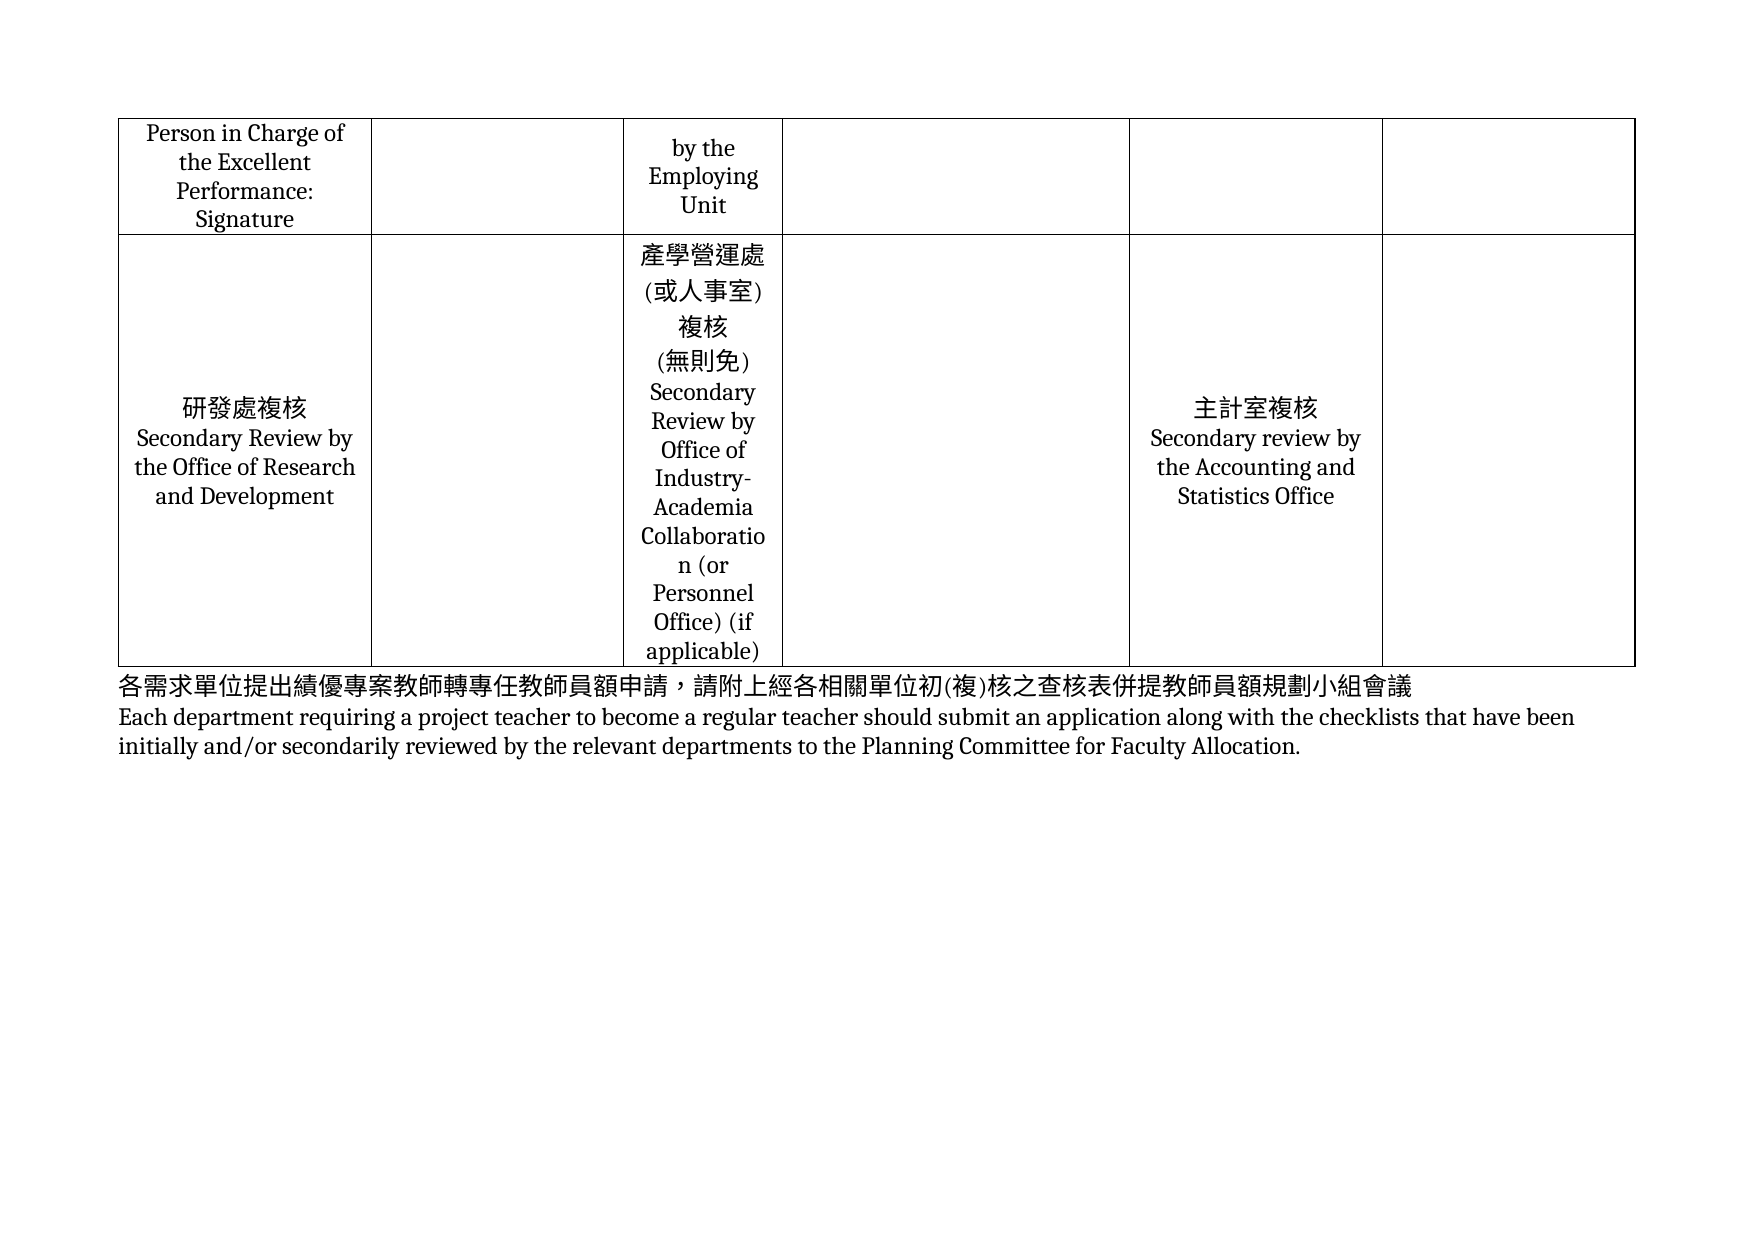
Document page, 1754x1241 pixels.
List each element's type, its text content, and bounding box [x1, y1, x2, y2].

table_cell [1383, 235, 1634, 666]
table_cell [1383, 119, 1634, 234]
table_cell Person in Charge of the Excellent Performance: Signature [119, 119, 371, 234]
table_cell 產學營運處(或人事室)複核 (無則免) Secondary Review by Office of Industry-Academia Collaboration (or Personnel Office) (if applicable) [624, 235, 782, 666]
table_cell [372, 119, 623, 234]
text 各需求單位提出績優專案教師轉專任教師員額申請，請附上經各相關單位初(複)核之查核表併提教師員額規劃小組會議 [118, 667, 1636, 703]
table_cell [1130, 119, 1382, 234]
table_cell [783, 235, 1129, 666]
table_cell 主計室複核 Secondary review by the Accounting and Statistics Office [1130, 235, 1382, 666]
table_cell [783, 119, 1129, 234]
table_cell 研發處複核 Secondary Review by the Office of Research and Development [119, 235, 371, 666]
table_cell [372, 235, 623, 666]
text Each department requiring a project teacher to become a regular teacher should submit an application along with the checklists that have been initially and/or secondarily reviewed by the relevant departments to the Planning Committee for Faculty Allocation. [118, 703, 1636, 760]
table_cell by the Employing Unit [624, 119, 782, 234]
